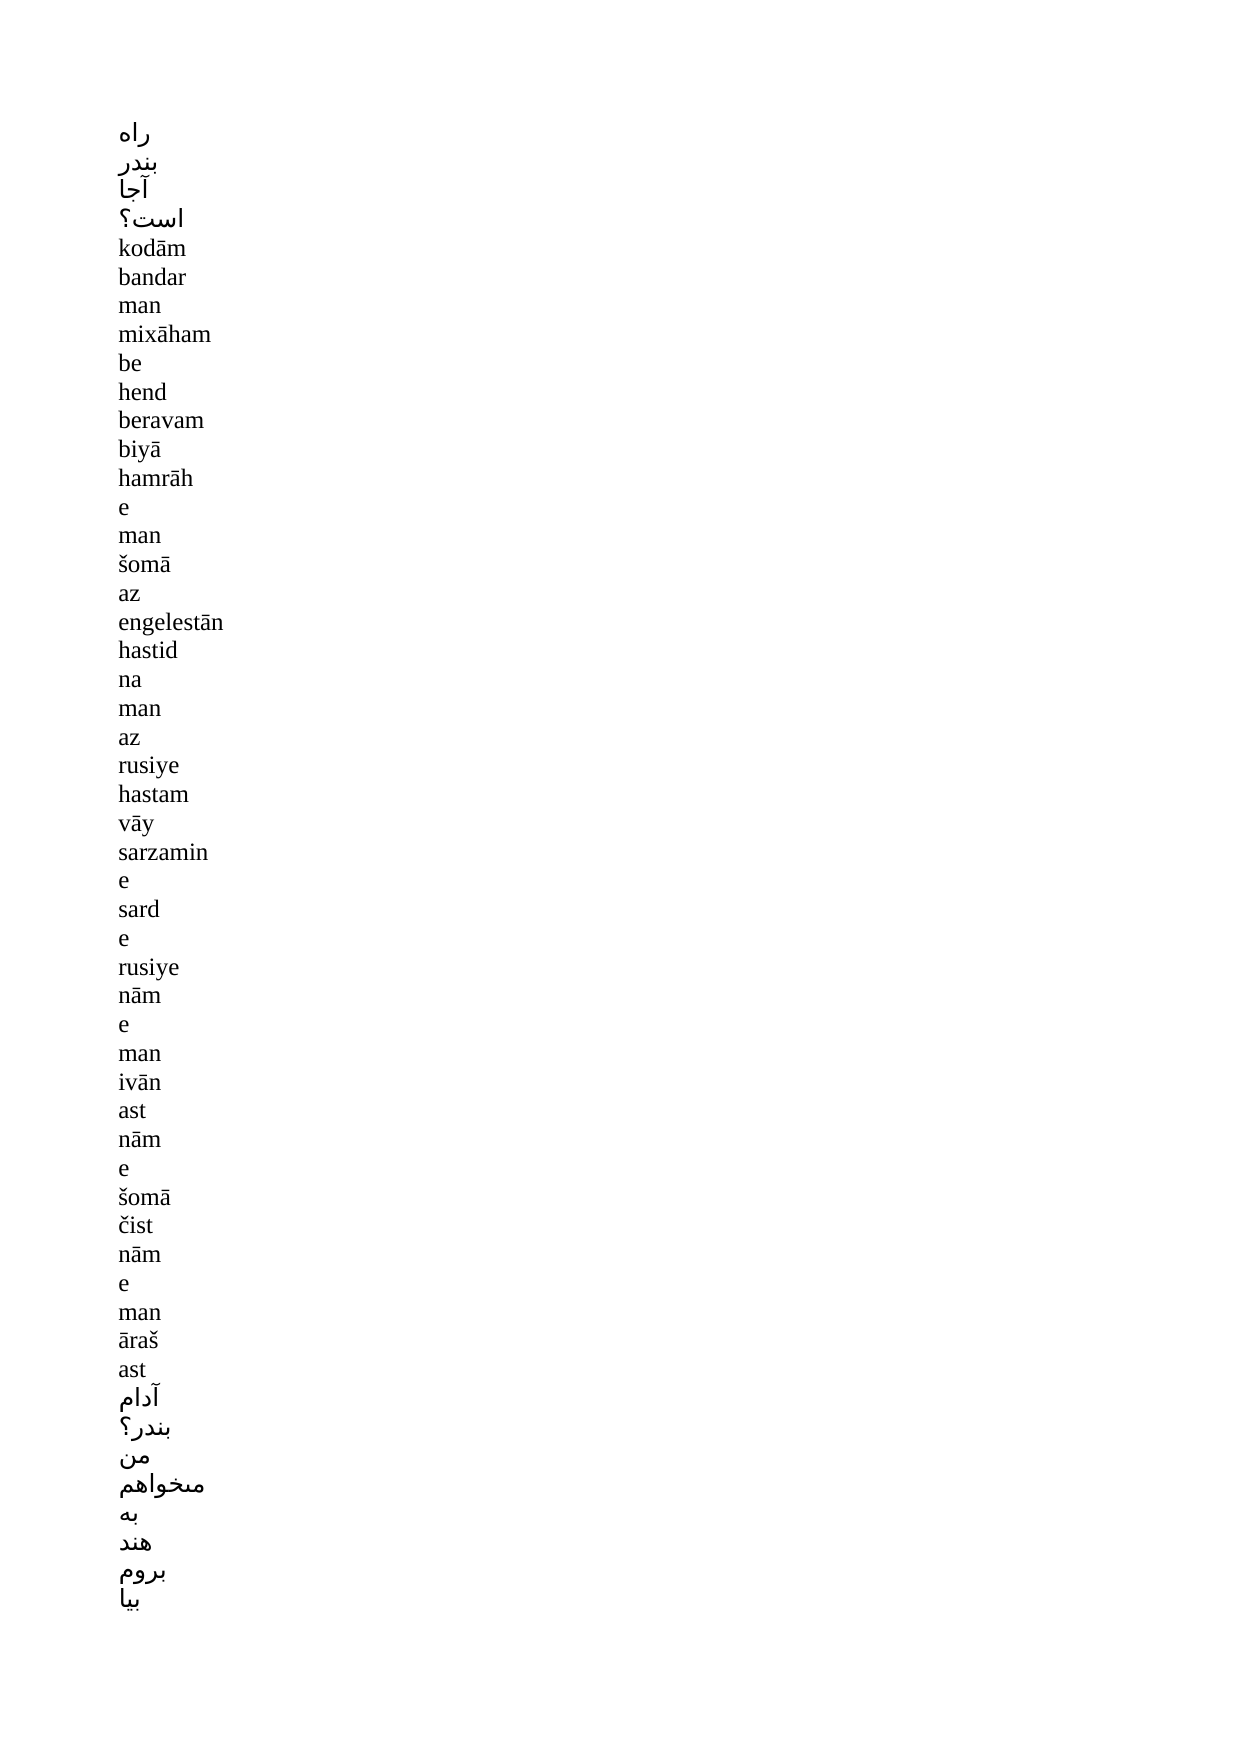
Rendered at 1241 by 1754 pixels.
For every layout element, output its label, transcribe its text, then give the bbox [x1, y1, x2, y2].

text kodām [118, 233, 1122, 262]
text be [118, 348, 1122, 377]
text e [118, 492, 1122, 521]
text sard [118, 894, 1122, 923]
text hend [118, 377, 1122, 406]
text ast [118, 1096, 1122, 1124]
text مىخواهم [118, 1469, 1122, 1498]
text ‫بيا [118, 1584, 1122, 1613]
text šomā [118, 549, 1122, 578]
text هند‬ [118, 1527, 1122, 1556]
text ‫است؟‬ [118, 204, 1122, 233]
text e [118, 1009, 1122, 1038]
text ‫بروم‬ [118, 1556, 1122, 1584]
text na [118, 664, 1122, 693]
text engelestān [118, 607, 1122, 636]
text āraš [118, 1326, 1122, 1354]
text biyā [118, 434, 1122, 463]
text mixāham [118, 319, 1122, 348]
text e [118, 1153, 1122, 1182]
text šomā [118, 1182, 1122, 1211]
text man [118, 1297, 1122, 1326]
text man [118, 291, 1122, 319]
text بندر؟‬ [118, 1412, 1122, 1441]
text ivān [118, 1067, 1122, 1096]
text vāy [118, 808, 1122, 837]
text nām [118, 1239, 1122, 1268]
text ‫من [118, 1441, 1122, 1469]
text nām [118, 1124, 1122, 1153]
text hastam [118, 779, 1122, 808]
text rusiye [118, 751, 1122, 779]
text az [118, 578, 1122, 607]
text به [118, 1498, 1122, 1527]
text rusiye [118, 952, 1122, 981]
text بندر [118, 147, 1122, 176]
text nām [118, 981, 1122, 1009]
text e [118, 923, 1122, 952]
text e [118, 866, 1122, 894]
text bandar [118, 262, 1122, 291]
text ast [118, 1354, 1122, 1383]
text آجا‬ [118, 176, 1122, 204]
text ‫آدام [118, 1383, 1122, 1412]
text راه [118, 118, 1122, 147]
text hastid [118, 636, 1122, 664]
text man [118, 693, 1122, 722]
text beravam [118, 406, 1122, 434]
text sarzamin [118, 837, 1122, 866]
text az [118, 722, 1122, 751]
text man [118, 1038, 1122, 1067]
text man [118, 521, 1122, 549]
text hamrāh [118, 463, 1122, 492]
text čist [118, 1211, 1122, 1239]
text e [118, 1268, 1122, 1297]
